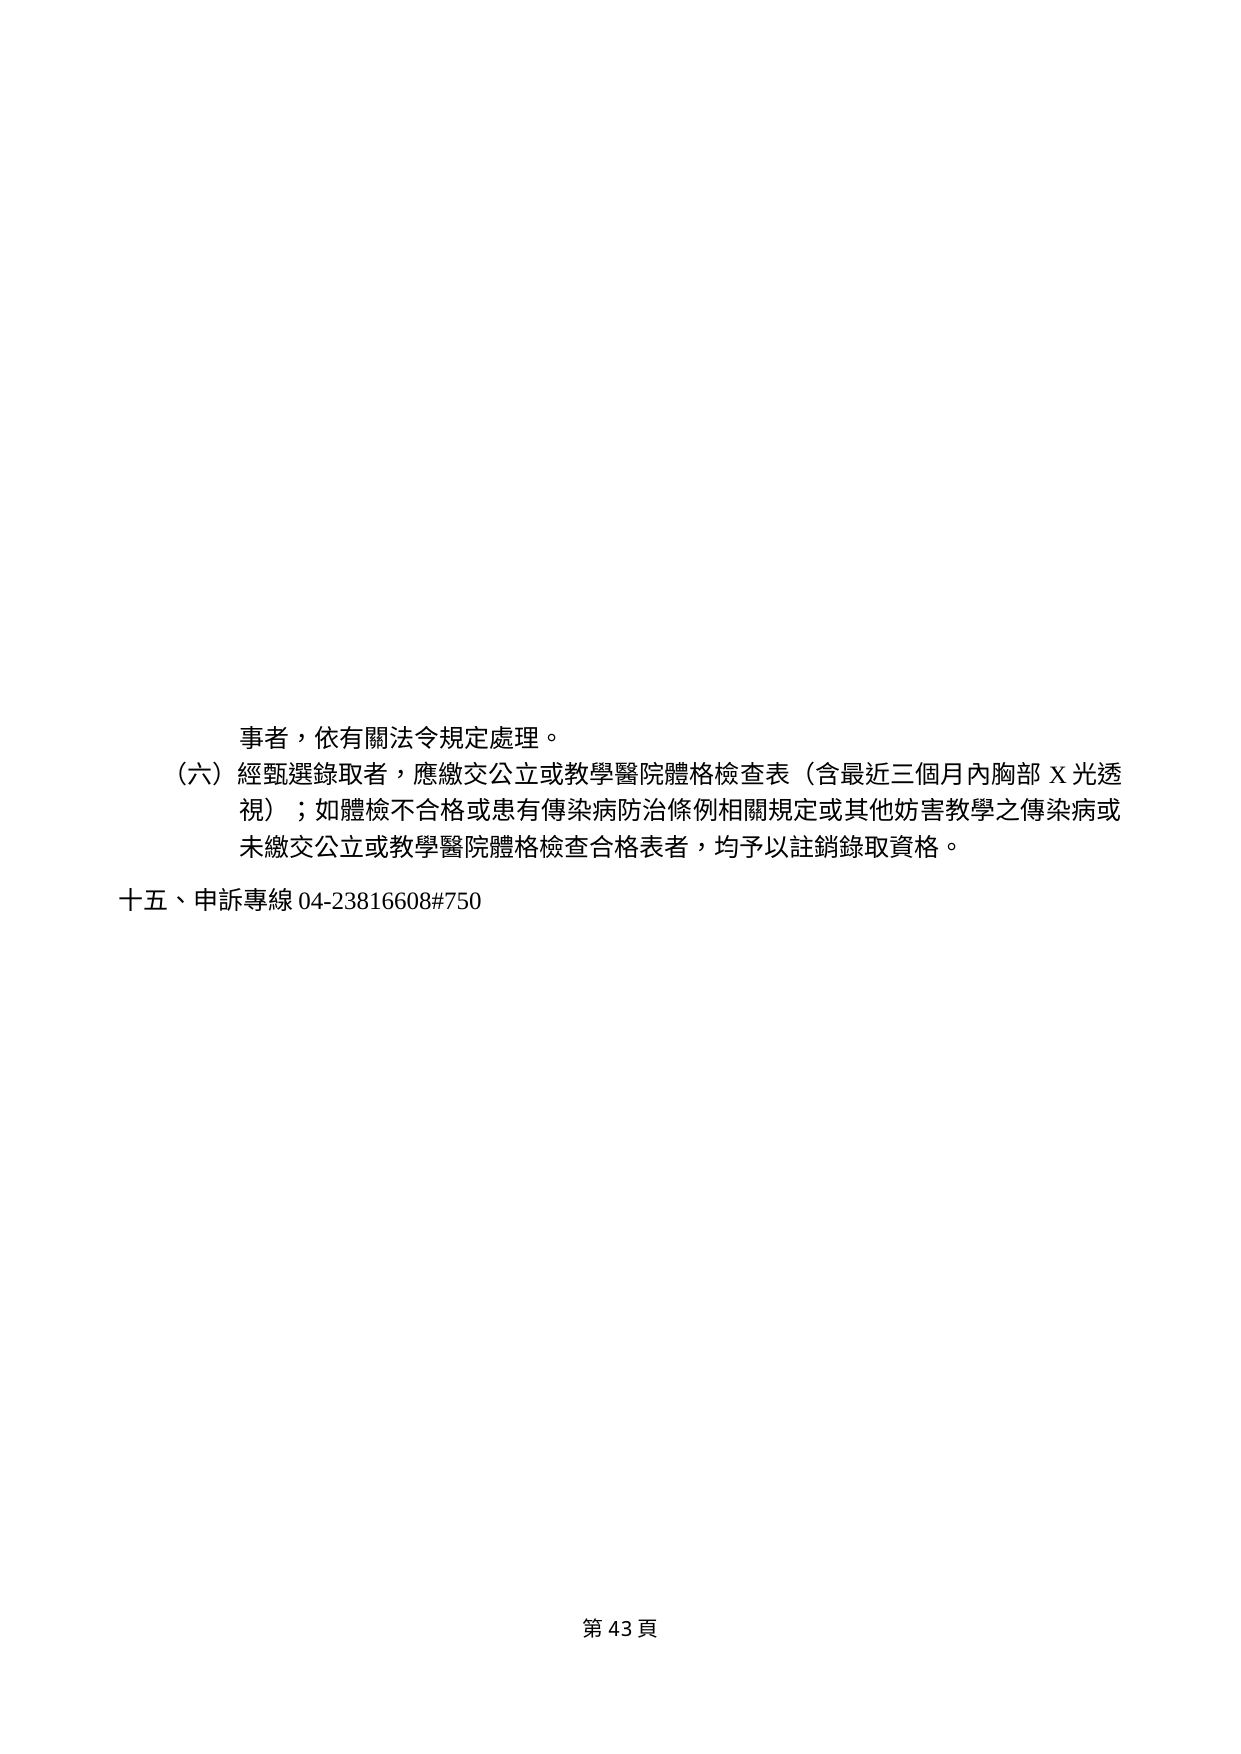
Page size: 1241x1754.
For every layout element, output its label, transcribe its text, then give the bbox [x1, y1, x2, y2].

text 十五、申訴專線04-23816608#750 [118, 881, 1122, 917]
text （六）經甄選錄取者，應繳交公立或教學醫院體格檢查表（含最近三個月內胸部X光透視）；如體檢不合格或患有傳染病防治條例相關規定或其他妨害教學之傳染病或未繳交公立或教學醫院體格檢查合格表者，均予以註銷錄取資格。 [162, 754, 1122, 863]
text 事者，依有關法令規定處理。 [162, 718, 1122, 754]
